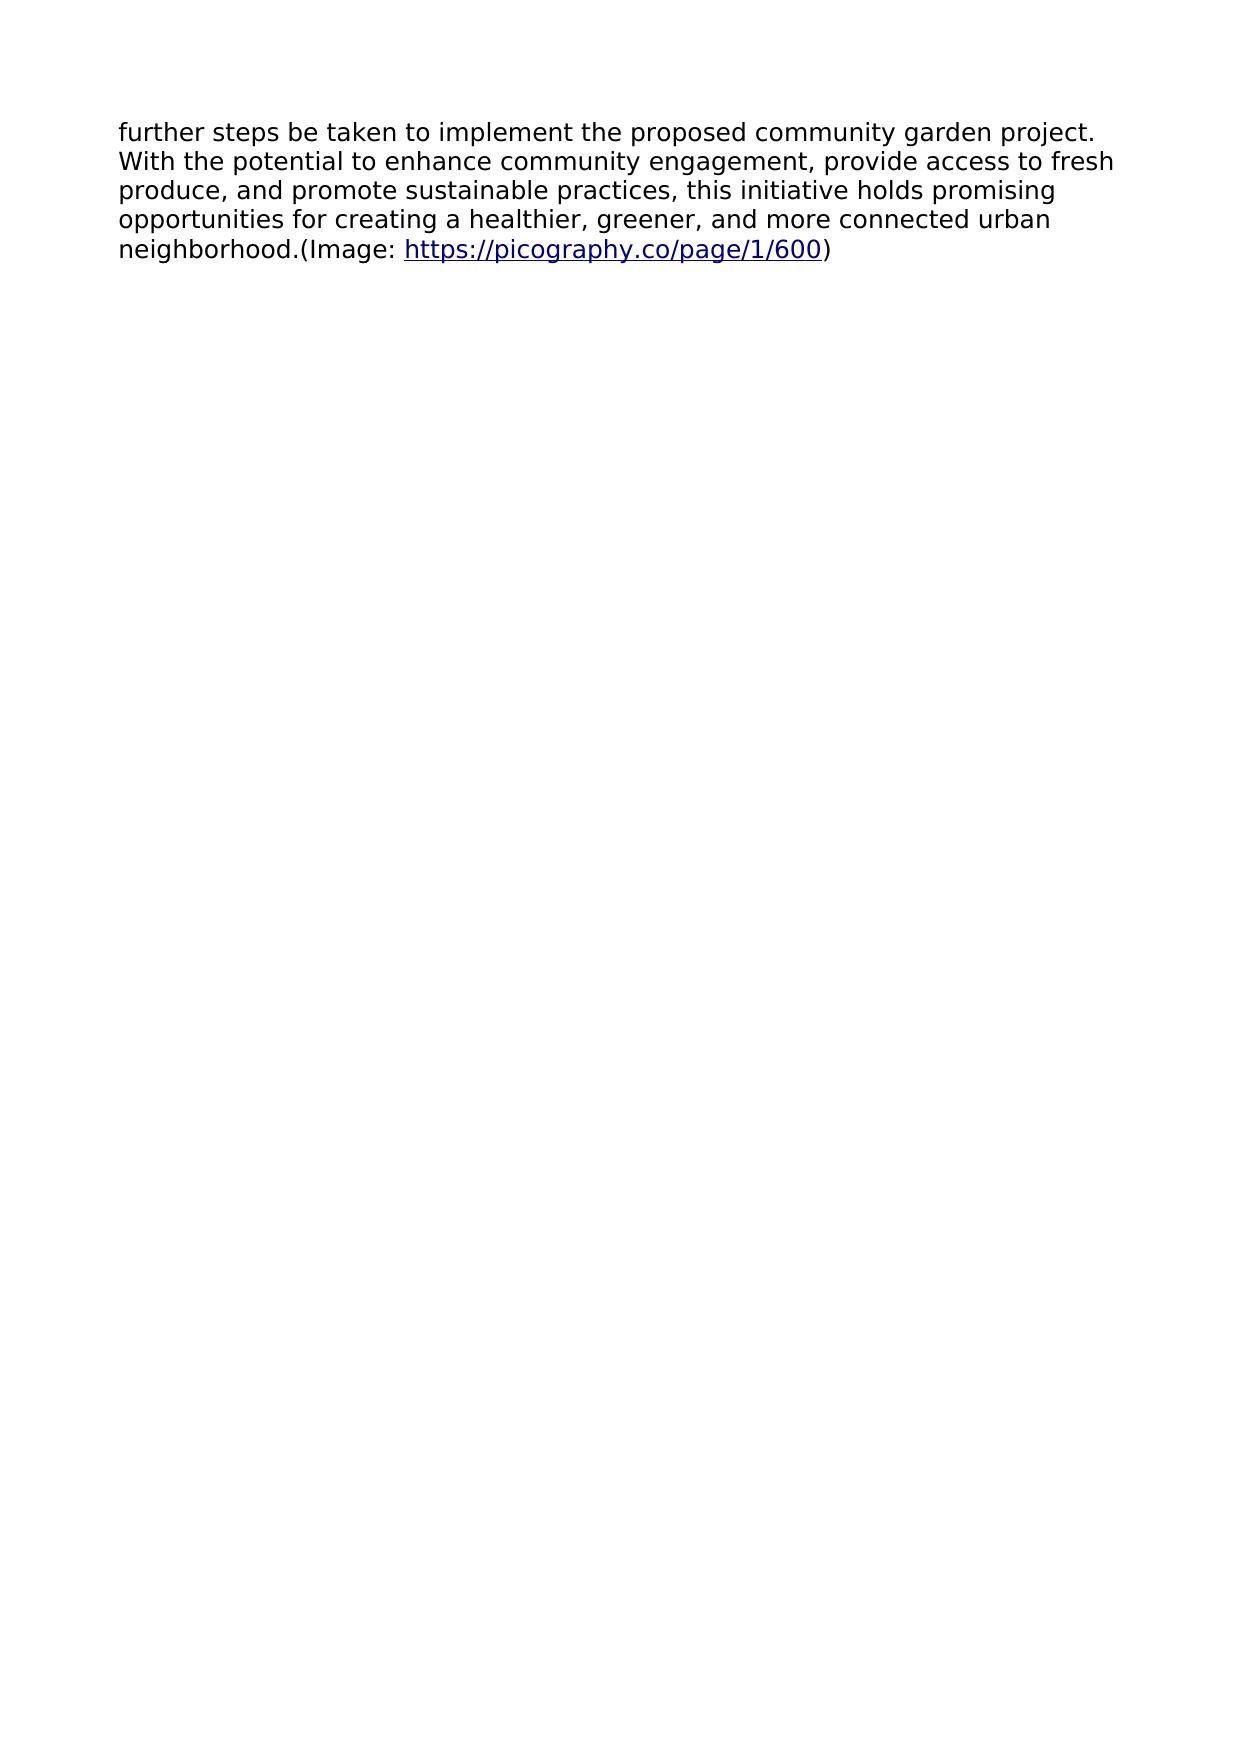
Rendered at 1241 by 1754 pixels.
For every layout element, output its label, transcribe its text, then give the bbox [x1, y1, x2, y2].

text further steps be taken to implement the proposed community garden project. With the potential to enhance community engagement, provide access to fresh produce, and promote sustainable practices, this initiative holds promising opportunities for creating a healthier, greener, and more connected urban neighborhood.(Image: https://picography.co/page/1/600) [118, 118, 1122, 264]
